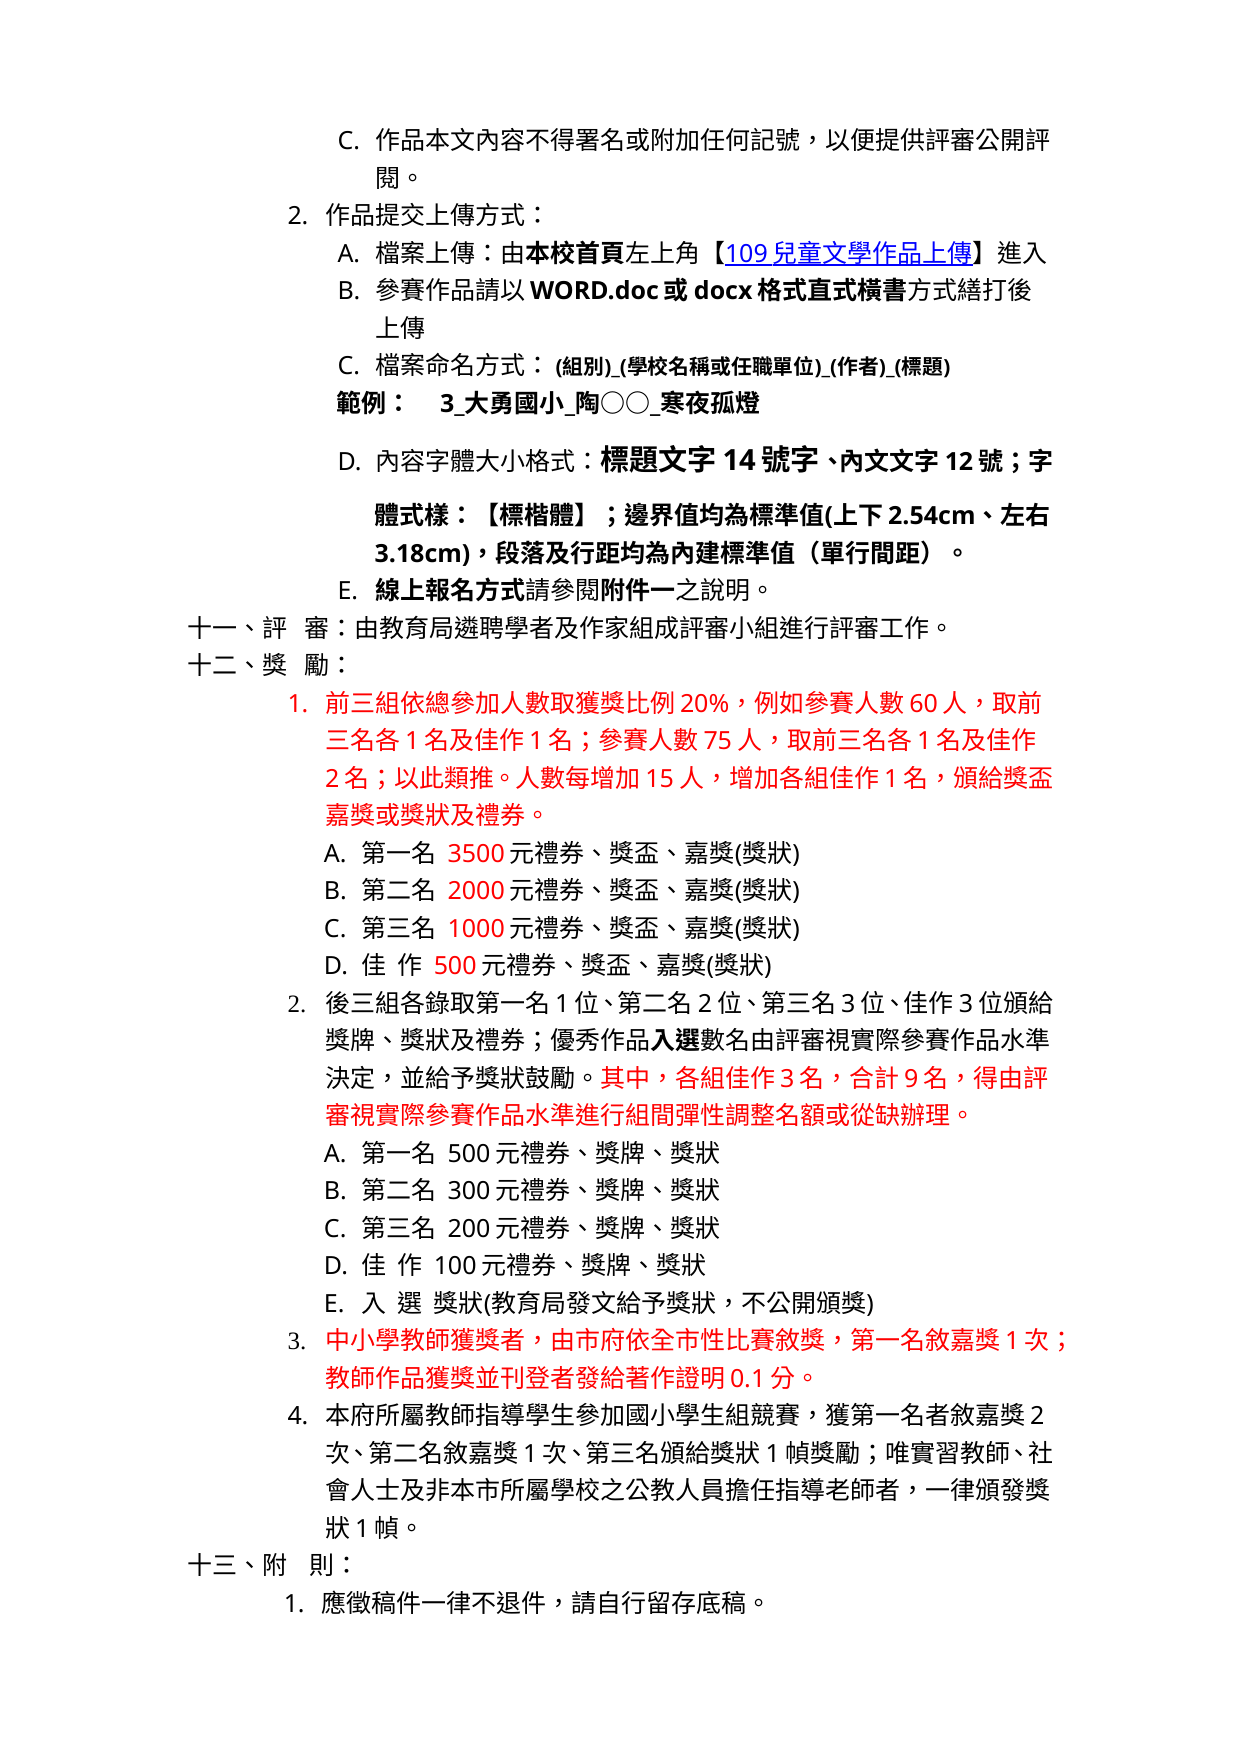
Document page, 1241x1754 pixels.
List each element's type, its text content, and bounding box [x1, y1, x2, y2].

list 參賽作品請以WORD.doc或docx格式直式橫書方式繕打後上傳 [337, 270, 1053, 345]
list 檔案上傳：由本校首頁左上角【109兒童文學作品上傳】進入 [337, 233, 1053, 270]
list 應徵稿件一律不退件，請自行留存底稿。 [283, 1583, 1053, 1620]
text 範例： 3_大勇國小_陶○○_寒夜孤燈 [187, 383, 1053, 420]
list 佳 作 500元禮券、獎盃、嘉獎(獎狀) [324, 945, 1053, 983]
list 佳 作 100元禮券、獎牌、獎狀 [324, 1245, 1053, 1283]
list 作品提交上傳方式： [287, 195, 1053, 233]
list 第三名 1000元禮券、獎盃、嘉獎(獎狀) [324, 908, 1053, 945]
list 第一名 500元禮券、獎牌、獎狀 [324, 1133, 1053, 1170]
list 入 選 獎狀(教育局發文給予獎狀，不公開頒獎) [324, 1283, 1053, 1320]
list 檔案命名方式： (組別)_(學校名稱或任職單位)_(作者)_(標題) [337, 345, 1053, 383]
list 第一名 3500元禮券、獎盃、嘉獎(獎狀) [324, 833, 1053, 870]
list 本府所屬教師指導學生參加國小學生組競賽，獲第一名者敘嘉獎2次、第二名敘嘉獎1次、第三名頒給獎狀1幀獎勵；唯實習教師、社會人士及非本市所屬學校之公教人員擔任指導老師者，一律頒發獎狀1幀。 [287, 1395, 1053, 1545]
list 前三組依總參加人數取獲獎比例20%，例如參賽人數60人，取前三名各1名及佳作1名；參賽人數75人，取前三名各1名及佳作2名；以此類推。人數每增加15人，增加各組佳作1名，頒給獎盃、嘉獎或獎狀及禮券。 [287, 683, 1053, 833]
list 線上報名方式請參閱附件一之說明。 [337, 570, 1053, 608]
list 作品本文內容不得署名或附加任何記號，以便提供評審公開評閱。 [337, 120, 1053, 195]
text 十一、評 審：由教育局遴聘學者及作家組成評審小組進行評審工作。 [187, 608, 1053, 645]
list 中小學教師獲獎者，由市府依全市性比賽敘獎，第一名敘嘉獎1次；教師作品獲獎並刊登者發給著作證明0.1分。 [287, 1320, 1053, 1395]
text 十二、獎 勵： [187, 645, 1053, 683]
list 後三組各錄取第一名1位、第二名2位、第三名3位、佳作3位頒給獎牌、獎狀及禮券；優秀作品入選數名由評審視實際參賽作品水準決定，並給予獎狀鼓勵。其中，各組佳作3名，合計9名，得由評審視實際參賽作品水準進行組間彈性調整名額或從缺辦理。 [287, 983, 1053, 1133]
text 十三、附 則： [187, 1545, 1053, 1583]
list 第二名 300元禮券、獎牌、獎狀 [324, 1170, 1053, 1208]
list 第三名 200元禮券、獎牌、獎狀 [324, 1208, 1053, 1245]
list 內容字體大小格式：標題文字14號字、內文文字12號；字體式樣：【標楷體】；邊界值均為標準值(上下2.54cm、左右3.18cm)，段落及行距均為內建標準值（單行間距）。 [337, 420, 1053, 570]
list 第二名 2000元禮券、獎盃、嘉獎(獎狀) [324, 870, 1053, 908]
